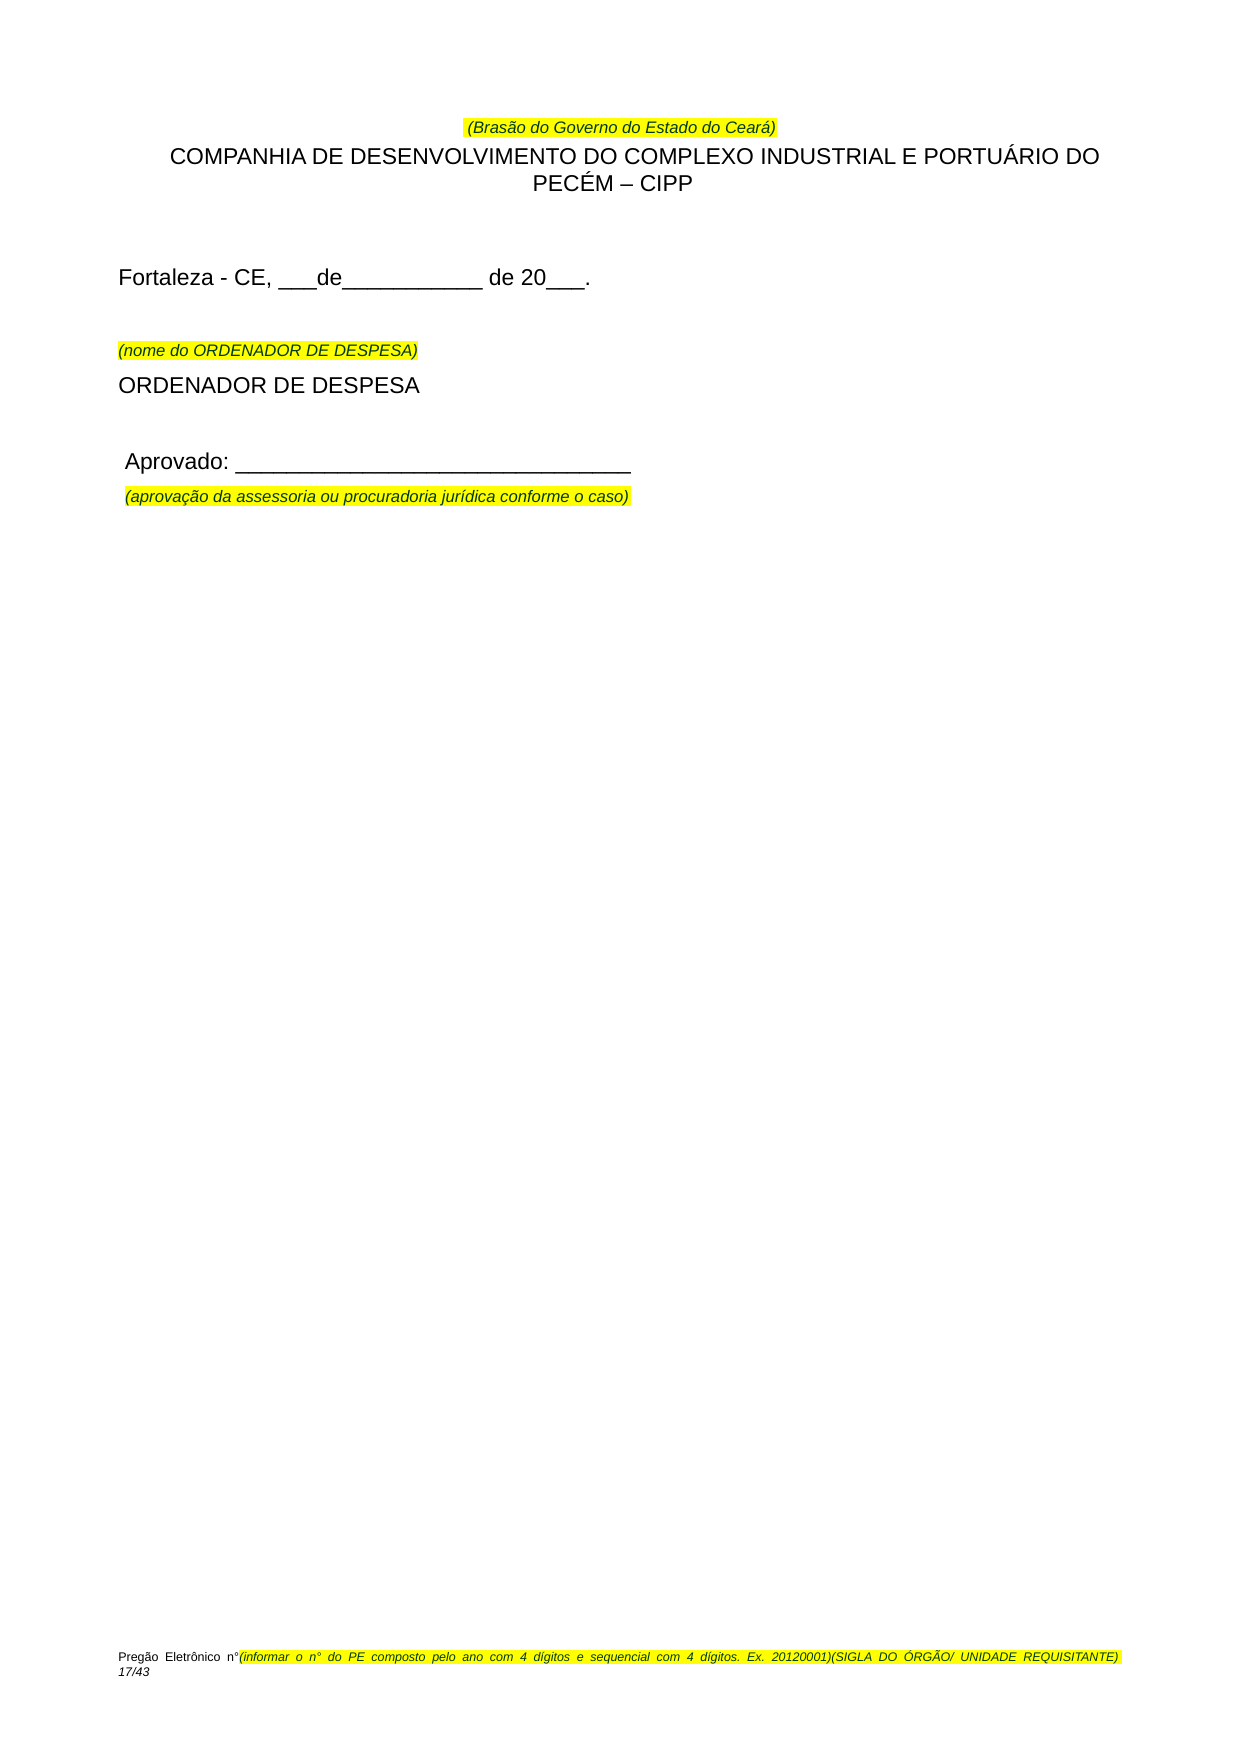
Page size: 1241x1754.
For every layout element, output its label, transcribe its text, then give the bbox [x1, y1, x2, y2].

text (nome do ORDENADOR DE DESPESA) [118, 341, 1122, 360]
text Aprovado: _______________________________ [118, 448, 1122, 474]
text (aprovação da assessoria ou procuradoria jurídica conforme o caso) [125, 486, 1122, 506]
text Fortaleza - CE, ___de___________ de 20___. [118, 264, 1122, 291]
text ORDENADOR DE DESPESA [118, 372, 1122, 398]
